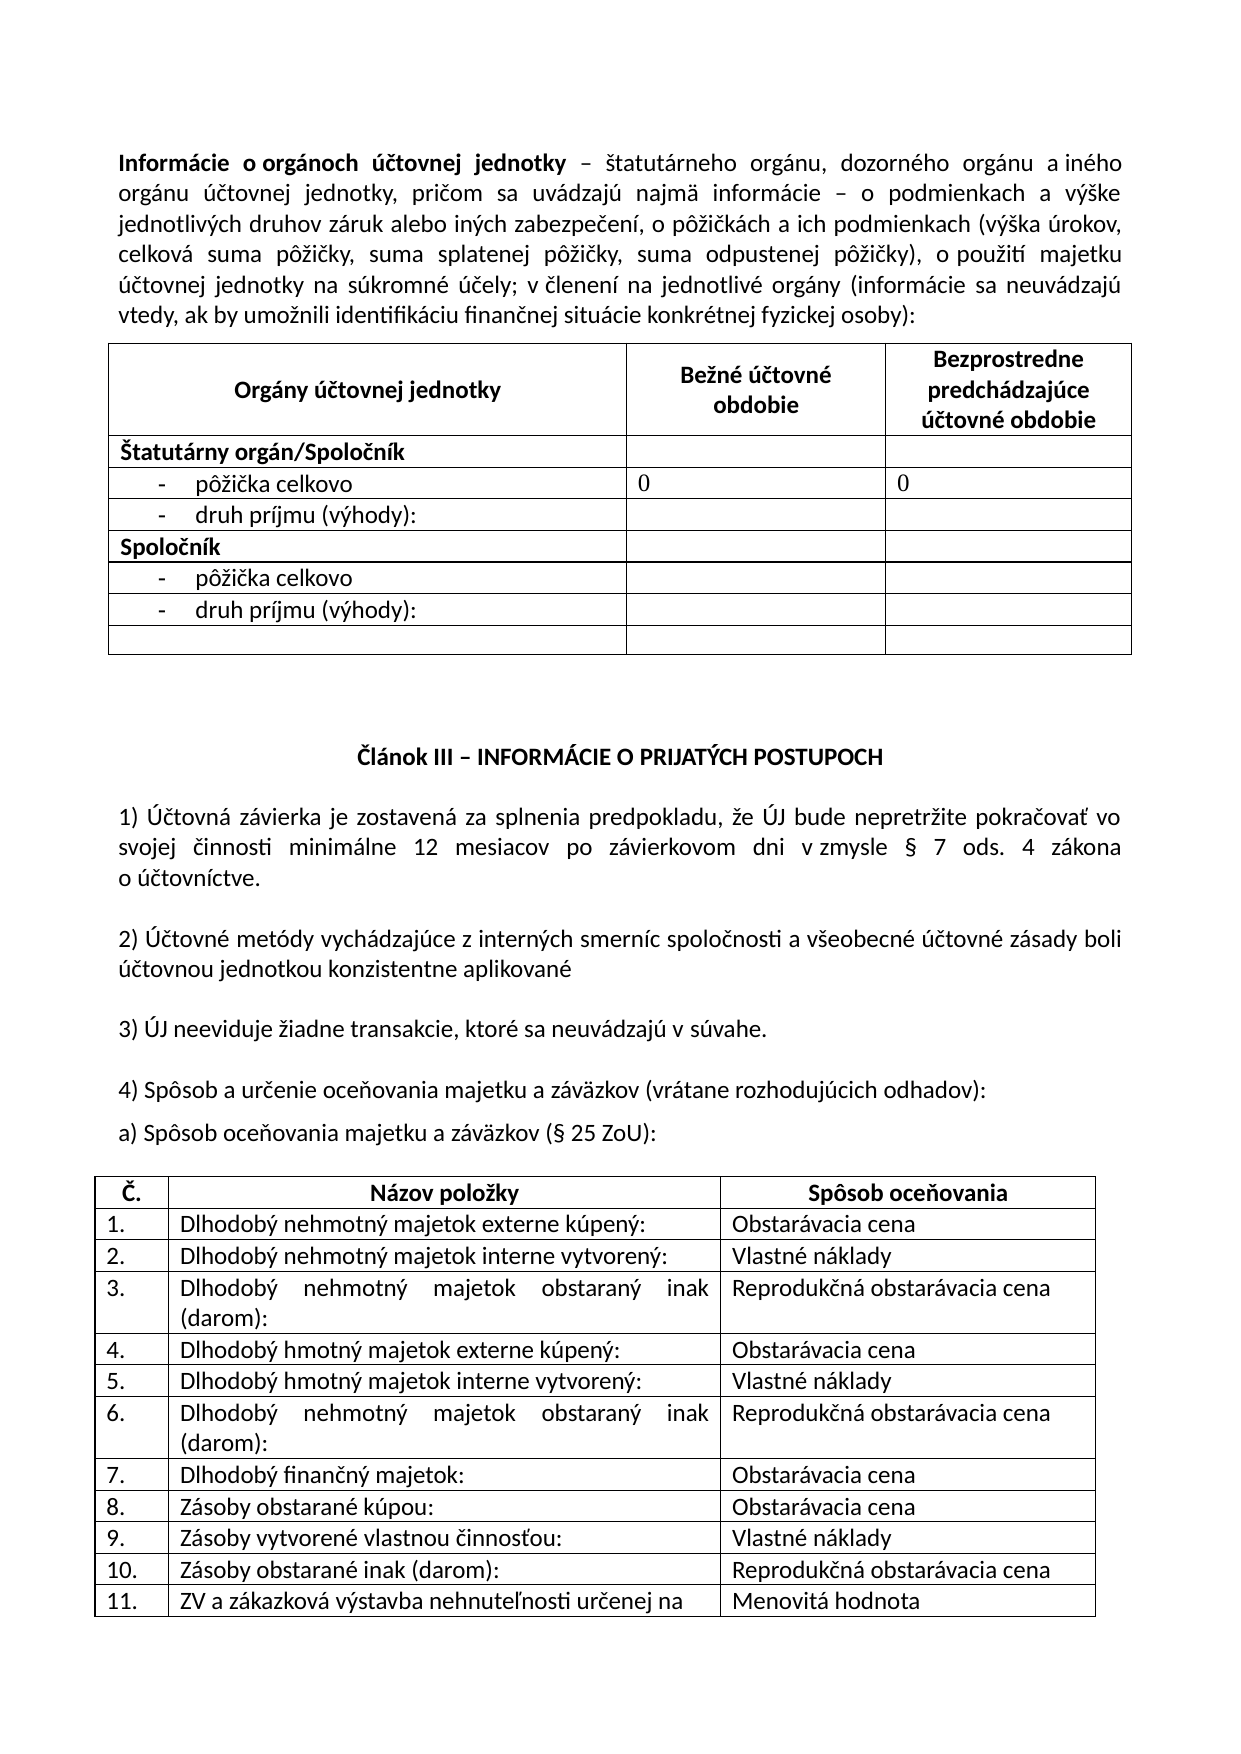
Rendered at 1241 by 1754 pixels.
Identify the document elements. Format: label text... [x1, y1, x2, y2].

table_cell 4. [96, 1334, 168, 1364]
table_cell Obstarávacia cena [721, 1459, 1095, 1489]
table_cell Zásoby obstarané kúpou: [169, 1491, 720, 1521]
table_header Spôsob oceňovania [721, 1177, 1095, 1208]
table_cell Zásoby vytvorené vlastnou činnosťou: [169, 1522, 720, 1553]
table_cell [886, 563, 1131, 593]
text a) Spôsob oceňovania majetku a záväzkov (§ 25 ZoU): [118, 1117, 1122, 1147]
table_cell druh príjmu (výhody): [109, 594, 626, 624]
table_cell 3. [96, 1272, 168, 1333]
table_cell Dlhodobý hmotný majetok externe kúpený: [169, 1334, 720, 1364]
table_cell [627, 594, 885, 624]
table_cell [886, 594, 1131, 624]
table_cell Reprodukčná obstarávacia cena [721, 1272, 1095, 1333]
table_cell [627, 531, 885, 561]
table_cell Obstarávacia cena [721, 1334, 1095, 1364]
table_cell Menovitá hodnota [721, 1585, 1095, 1616]
table_cell Dlhodobý nehmotný majetok interne vytvorený: [169, 1240, 720, 1271]
table_cell [627, 436, 885, 467]
table_cell [627, 626, 885, 654]
table_cell [886, 626, 1131, 654]
table_cell Dlhodobý nehmotný majetok obstaraný inak (darom): [169, 1397, 720, 1458]
table_cell druh príjmu (výhody): [109, 499, 626, 530]
table_cell 9. [96, 1522, 168, 1553]
text Informácie o orgánoch účtovnej jednotky – štatutárneho orgánu, dozorného orgánu a iného orgánu účtovnej jednotky, pričom sa uvádzajú najmä informácie – o podmienkach a výške jednotlivých druhov záruk alebo iných zabezpečení, o pôžičkách a ich podmienkach (výška úrokov, celková suma pôžičky, suma splatenej pôžičky, suma odpustenej pôžičky), o použití majetku účtovnej jednotky na súkromné účely; v členení na jednotlivé orgány (informácie sa neuvádzajú vtedy, ak by umožnili identifikáciu finančnej situácie konkrétnej fyzickej osoby): [118, 147, 1122, 330]
table_header Bežné účtovné obdobie [627, 344, 885, 435]
text 2) Účtovné metódy vychádzajúce z interných smerníc spoločnosti a všeobecné účtovné zásady boli účtovnou jednotkou konzistentne aplikované [118, 923, 1122, 984]
table_cell ZV a zákazková výstavba nehnuteľnosti určenej na [169, 1585, 720, 1616]
text 3) ÚJ neeviduje žiadne transakcie, ktoré sa neuvádzajú v súvahe. [118, 1013, 1122, 1043]
table_cell Spoločník [109, 531, 626, 561]
table_cell [886, 436, 1131, 467]
table_cell 5. [96, 1365, 168, 1396]
table_cell 7. [96, 1459, 168, 1489]
text Článok III – INFORMÁCIE O PRIJATÝCH POSTUPOCH [118, 742, 1122, 772]
table_cell 0 [886, 468, 1131, 498]
table_header Názov položky [169, 1177, 720, 1208]
table_header Orgány účtovnej jednotky [109, 344, 626, 435]
table_cell [886, 499, 1131, 530]
table_cell Obstarávacia cena [721, 1209, 1095, 1239]
table_cell Dlhodobý hmotný majetok interne vytvorený: [169, 1365, 720, 1396]
table_cell Dlhodobý nehmotný majetok obstaraný inak (darom): [169, 1272, 720, 1333]
text 4) Spôsob a určenie oceňovania majetku a záväzkov (vrátane rozhodujúcich odhadov): [118, 1074, 1122, 1104]
table_header Č. [96, 1177, 168, 1208]
table_cell pôžička celkovo [109, 468, 626, 498]
table_cell Dlhodobý finančný majetok: [169, 1459, 720, 1489]
table_cell Obstarávacia cena [721, 1491, 1095, 1521]
table_cell Reprodukčná obstarávacia cena [721, 1397, 1095, 1458]
table_cell 8. [96, 1491, 168, 1521]
table_cell [627, 563, 885, 593]
table_cell 2. [96, 1240, 168, 1271]
table_cell 11. [96, 1585, 168, 1616]
table_cell Reprodukčná obstarávacia cena [721, 1554, 1095, 1584]
table_cell Vlastné náklady [721, 1522, 1095, 1553]
table_header Bezprostredne predchádzajúce účtovné obdobie [886, 344, 1131, 435]
table_cell 10. [96, 1554, 168, 1584]
table_cell 1. [96, 1209, 168, 1239]
table_cell [886, 531, 1131, 561]
table_cell [627, 499, 885, 530]
table_cell pôžička celkovo [109, 563, 626, 593]
table_cell Zásoby obstarané inak (darom): [169, 1554, 720, 1584]
text 1) Účtovná závierka je zostavená za splnenia predpokladu, že ÚJ bude nepretržite pokračovať vo svojej činnosti minimálne 12 mesiacov po závierkovom dni v zmysle § 7 ods. 4 zákona o účtovníctve. [118, 801, 1122, 892]
table_cell 6. [96, 1397, 168, 1458]
table_cell Dlhodobý nehmotný majetok externe kúpený: [169, 1209, 720, 1239]
table_cell 0 [627, 468, 885, 498]
table_cell Vlastné náklady [721, 1240, 1095, 1271]
table_cell [109, 626, 626, 654]
table_cell Štatutárny orgán/Spoločník [109, 436, 626, 467]
table_cell Vlastné náklady [721, 1365, 1095, 1396]
